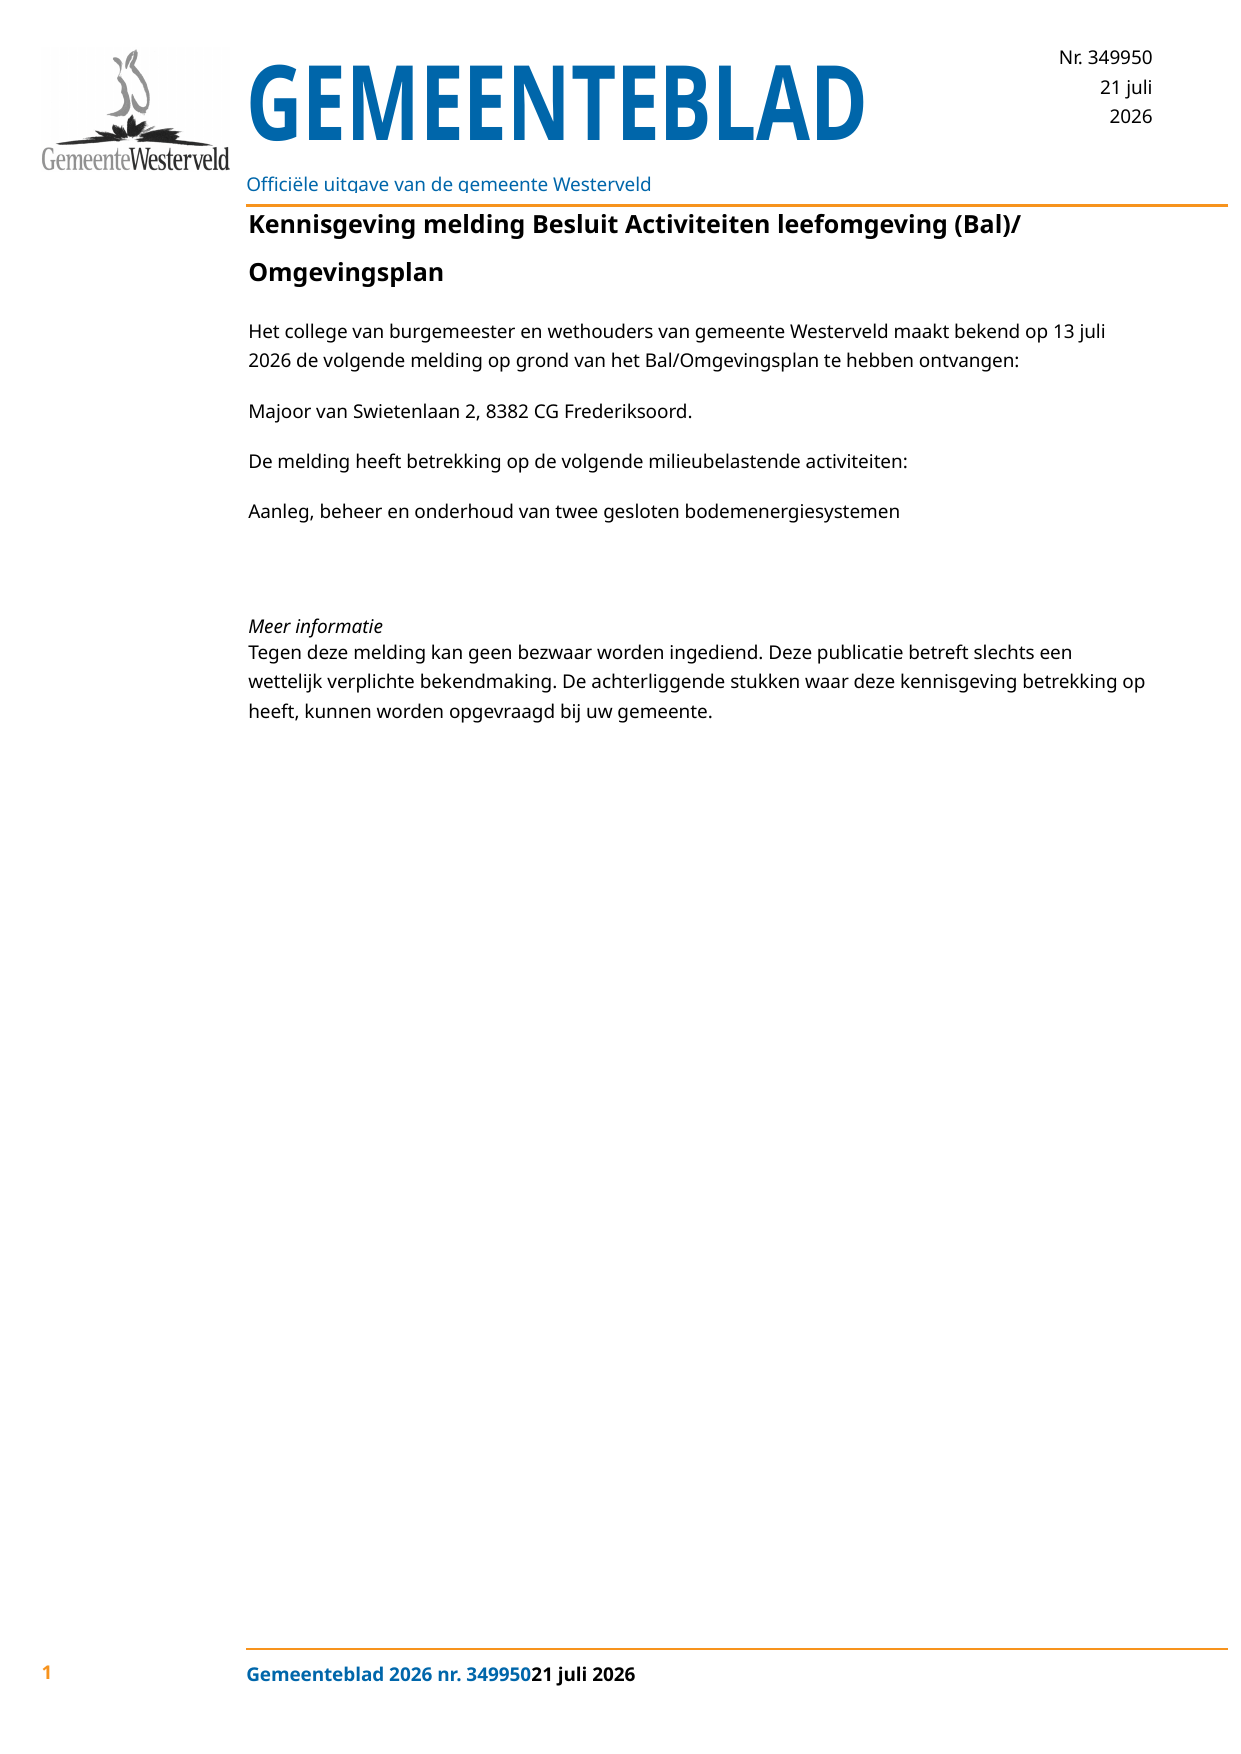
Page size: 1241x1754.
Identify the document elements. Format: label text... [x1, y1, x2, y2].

text Aanleg, beheer en onderhoud van twee gesloten bodemenergiesystemen [248, 499, 1152, 524]
text Het college van burgemeester en wethouders van gemeente Westerveld maakt bekend op 13 juli 2026 de volgende melding op grond van het Bal/Omgevingsplan te hebben ontvangen: [248, 318, 1152, 373]
text Majoor van Swietenlaan 2, 8382 CG Frederiksoord. [248, 398, 1152, 424]
picture [41, 47, 231, 172]
text Meer informatie [248, 613, 1152, 639]
text Tegen deze melding kan geen bezwaar worden ingediend. Deze publicatie betreft slechts een wettelijk verplichte bekendmaking. De achterliggende stukken waar deze kennisgeving betrekking op heeft, kunnen worden opgevraagd bij uw gemeente. [248, 639, 1152, 724]
text De melding heeft betrekking op de volgende milieubelastende activiteiten: [248, 448, 1152, 474]
text Kennisgeving melding Besluit Activiteiten leefomgeving (Bal)/ Omgevingsplan [248, 207, 1152, 288]
